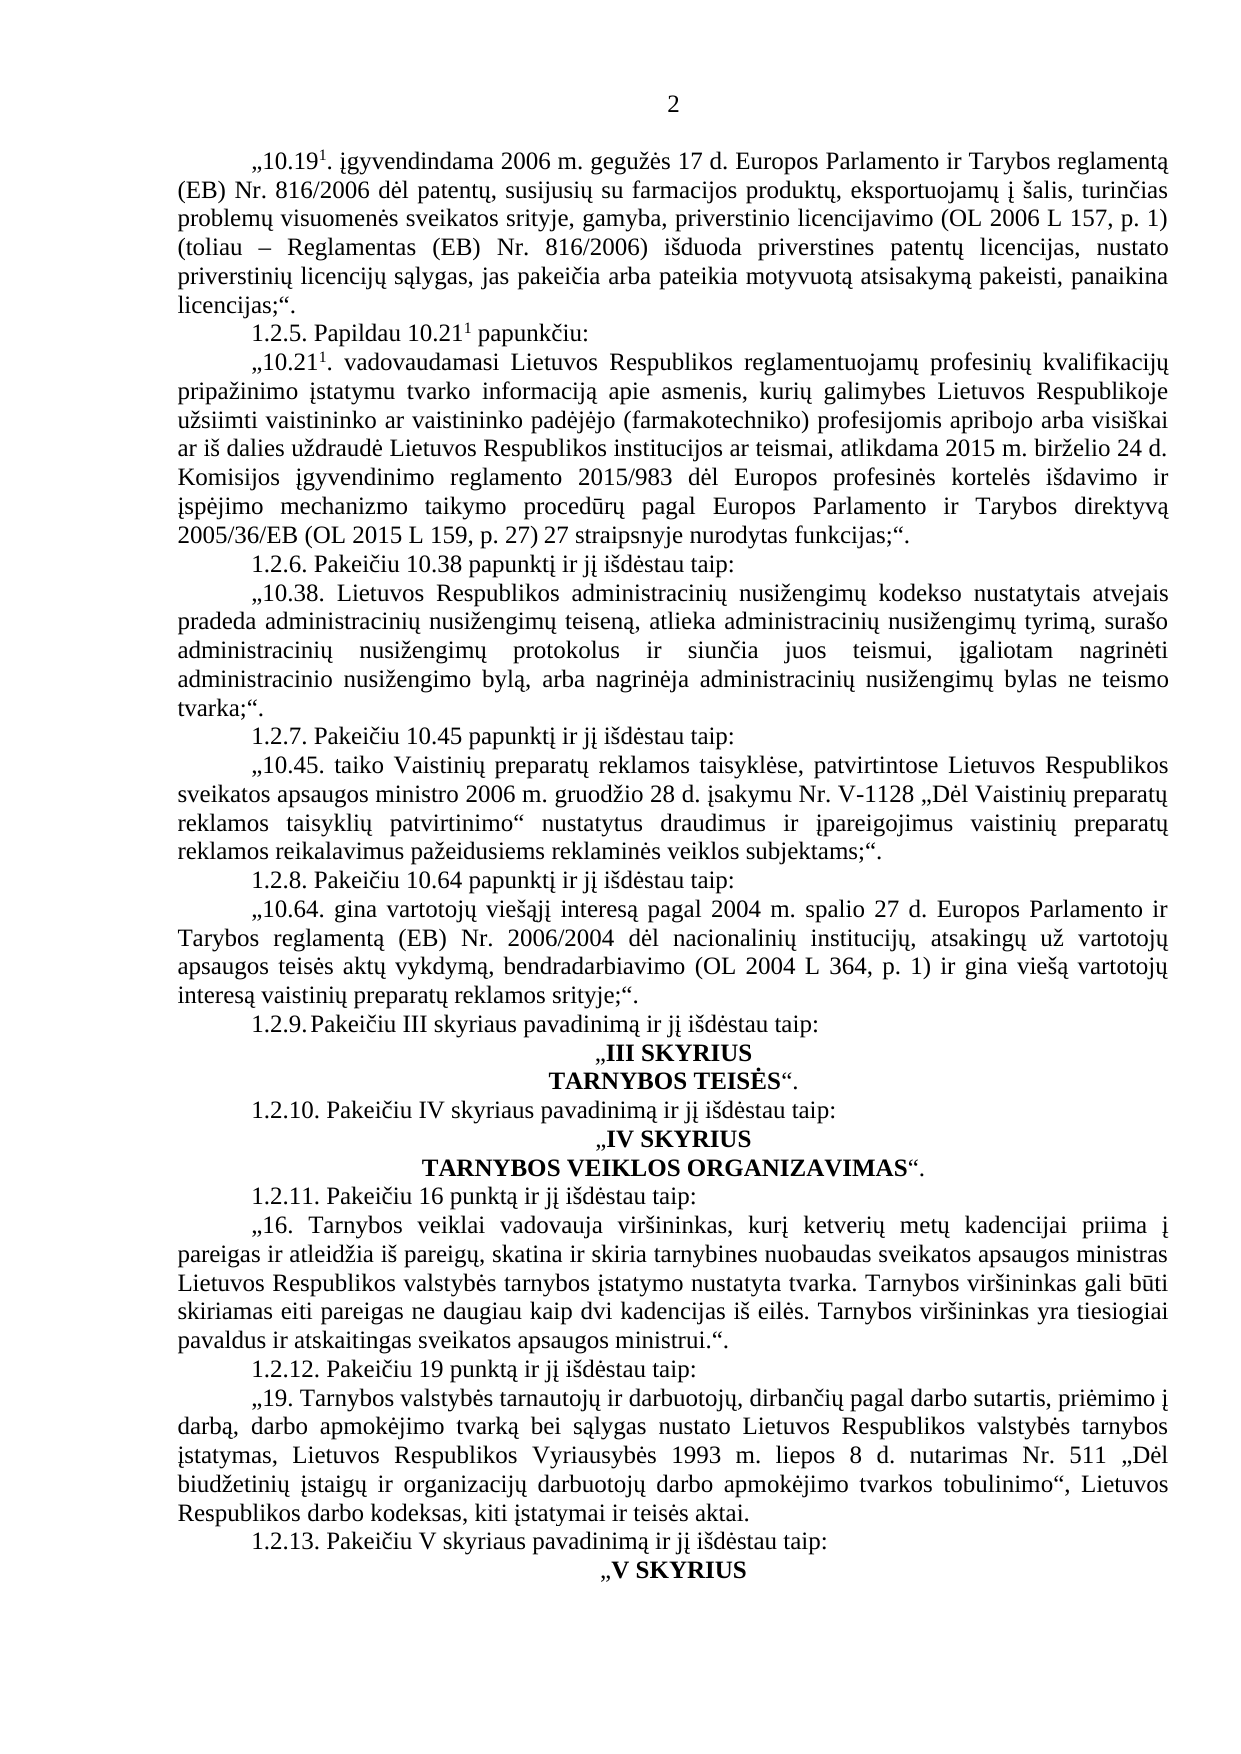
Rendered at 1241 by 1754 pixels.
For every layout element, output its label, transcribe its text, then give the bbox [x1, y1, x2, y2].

text 1.2.12. Pakeičiu 19 punktą ir jį išdėstau taip: [177, 1354, 1169, 1383]
text 1.2.11. Pakeičiu 16 punktą ir jį išdėstau taip: [177, 1181, 1169, 1210]
text 1.2.13. Pakeičiu V skyriaus pavadinimą ir jį išdėstau taip: [177, 1526, 1169, 1555]
text „V SKYRIUS [177, 1555, 1169, 1584]
text 1.2.6. Pakeičiu 10.38 papunktį ir jį išdėstau taip: [177, 549, 1169, 578]
text „19. Tarnybos valstybės tarnautojų ir darbuotojų, dirbančių pagal darbo sutartis, priėmimo į darbą, darbo apmokėjimo tvarką bei sąlygas nustato Lietuvos Respublikos valstybės tarnybos įstatymas, Lietuvos Respublikos Vyriausybės 1993 m. liepos 8 d. nutarimas Nr. 511 „Dėl biudžetinių įstaigų ir organizacijų darbuotojų darbo apmokėjimo tvarkos tobulinimo“, Lietuvos Respublikos darbo kodeksas, kiti įstatymai ir teisės aktai. [177, 1383, 1169, 1526]
text „10.45. taiko Vaistinių preparatų reklamos taisyklėse, patvirtintose Lietuvos Respublikos sveikatos apsaugos ministro 2006 m. gruodžio 28 d. įsakymu Nr. V-1128 „Dėl Vaistinių preparatų reklamos taisyklių patvirtinimo“ nustatytus draudimus ir įpareigojimus vaistinių preparatų reklamos reikalavimus pažeidusiems reklaminės veiklos subjektams;“. [177, 750, 1169, 865]
text „IV SKYRIUS [177, 1124, 1169, 1153]
text 1.2.5. Papildau 10.211 papunkčiu: [177, 318, 1169, 347]
text „10.38. Lietuvos Respublikos administracinių nusižengimų kodekso nustatytais atvejais pradeda administracinių nusižengimų teiseną, atlieka administracinių nusižengimų tyrimą, surašo administracinių nusižengimų protokolus ir siunčia juos teismui, įgaliotam nagrinėti administracinio nusižengimo bylą, arba nagrinėja administracinių nusižengimų bylas ne teismo tvarka;“. [177, 578, 1169, 721]
text „10.64. gina vartotojų viešąjį interesą pagal 2004 m. spalio 27 d. Europos Parlamento ir Tarybos reglamentą (EB) Nr. 2006/2004 dėl nacionalinių institucijų, atsakingų už vartotojų apsaugos teisės aktų vykdymą, bendradarbiavimo (OL 2004 L 364, p. 1) ir gina viešą vartotojų interesą vaistinių preparatų reklamos srityje;“. [177, 894, 1169, 1009]
text 1.2.7. Pakeičiu 10.45 papunktį ir jį išdėstau taip: [177, 721, 1169, 750]
text TARNYBOS TEISĖS“. [177, 1066, 1169, 1095]
text TARNYBOS VEIKLOS ORGANIZAVIMAS“. [177, 1153, 1169, 1181]
text „10.191. įgyvendindama 2006 m. gegužės 17 d. Europos Parlamento ir Tarybos reglamentą (EB) Nr. 816/2006 dėl patentų, susijusių su farmacijos produktų, eksportuojamų į šalis, turinčias problemų visuomenės sveikatos srityje, gamyba, priverstinio licencijavimo (OL 2006 L 157, p. 1) (toliau – Reglamentas (EB) Nr. 816/2006) išduoda priverstines patentų licencijas, nustato priverstinių licencijų sąlygas, jas pakeičia arba pateikia motyvuotą atsisakymą pakeisti, panaikina licencijas;“. [177, 146, 1169, 318]
text 1.2.8. Pakeičiu 10.64 papunktį ir jį išdėstau taip: [177, 865, 1169, 894]
text „III SKYRIUS [177, 1038, 1169, 1066]
text „10.211. vadovaudamasi Lietuvos Respublikos reglamentuojamų profesinių kvalifikacijų pripažinimo įstatymu tvarko informaciją apie asmenis, kurių galimybes Lietuvos Respublikoje užsiimti vaistininko ar vaistininko padėjėjo (farmakotechniko) profesijomis apribojo arba visiškai ar iš dalies uždraudė Lietuvos Respublikos institucijos ar teismai, atlikdama 2015 m. birželio 24 d. Komisijos įgyvendinimo reglamento 2015/983 dėl Europos profesinės kortelės išdavimo ir įspėjimo mechanizmo taikymo procedūrų pagal Europos Parlamento ir Tarybos direktyvą 2005/36/EB (OL 2015 L 159, p. 27) 27 straipsnyje nurodytas funkcijas;“. [177, 347, 1169, 549]
text „16. Tarnybos veiklai vadovauja viršininkas, kurį ketverių metų kadencijai priima į pareigas ir atleidžia iš pareigų, skatina ir skiria tarnybines nuobaudas sveikatos apsaugos ministras Lietuvos Respublikos valstybės tarnybos įstatymo nustatyta tvarka. Tarnybos viršininkas gali būti skiriamas eiti pareigas ne daugiau kaip dvi kadencijas iš eilės. Tarnybos viršininkas yra tiesiogiai pavaldus ir atskaitingas sveikatos apsaugos ministrui.“. [177, 1210, 1169, 1354]
text 1.2.9. Pakeičiu III skyriaus pavadinimą ir jį išdėstau taip: [251, 1009, 1169, 1038]
text 1.2.10. Pakeičiu IV skyriaus pavadinimą ir jį išdėstau taip: [177, 1095, 1169, 1124]
